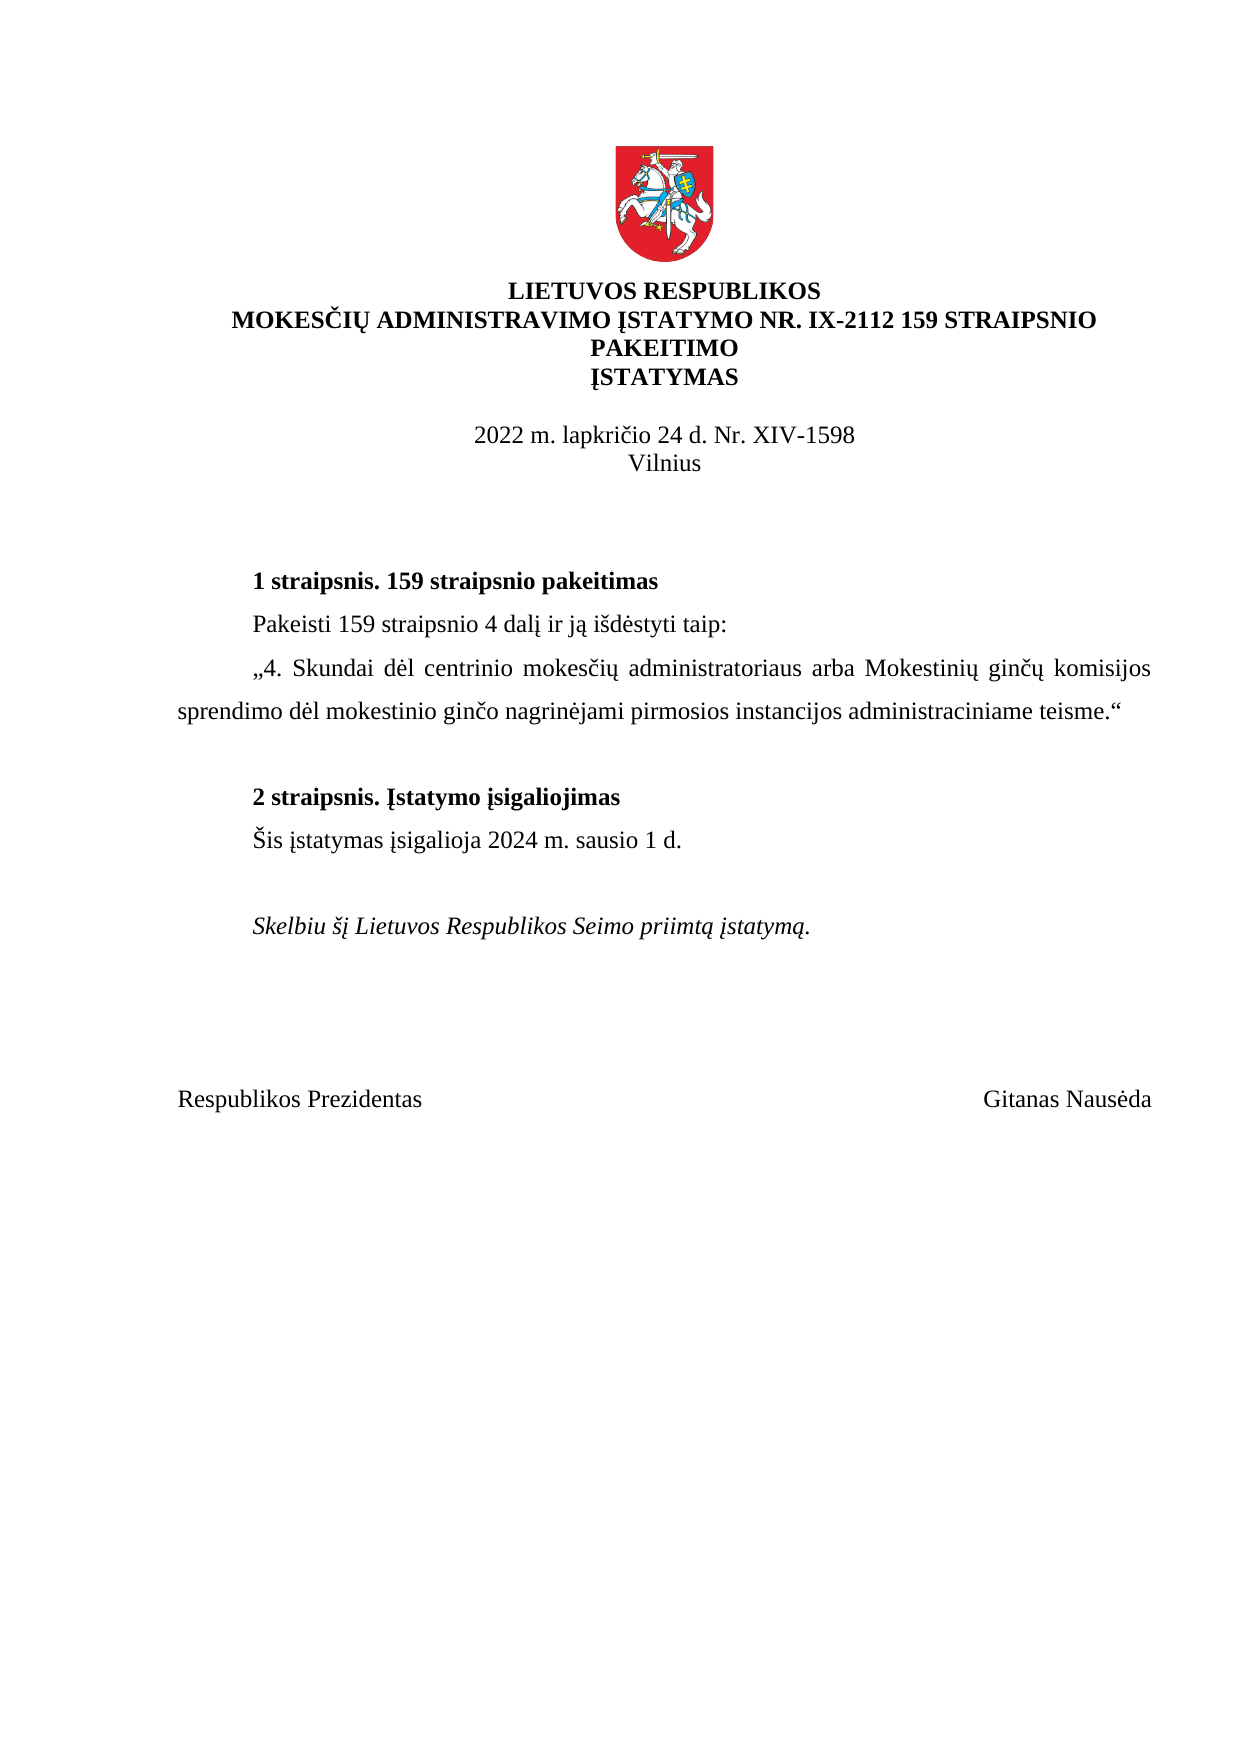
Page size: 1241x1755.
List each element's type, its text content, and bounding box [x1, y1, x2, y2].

text 2022 m. lapkričio 24 d. Nr. XIV-1598 [177, 420, 1152, 448]
text Respublikos Prezidentas Gitanas Nausėda [177, 1084, 1152, 1113]
text MOKESČIŲ ADMINISTRAVIMO ĮSTATYMO NR. IX-2112 159 STRAIPSNIO PAKEITIMO [177, 305, 1152, 362]
text Pakeisti 159 straipsnio 4 dalį ir ją išdėstyti taip: [177, 609, 1152, 638]
text Skelbiu šį Lietuvos Respublikos Seimo priimtą įstatymą. [177, 911, 1152, 940]
text 1 straipsnis. 159 straipsnio pakeitimas [177, 566, 1152, 595]
text „4. Skundai dėl centrinio mokesčių administratoriaus arba Mokestinių ginčų komisijos sprendimo dėl mokestinio ginčo nagrinėjami pirmosios instancijos administraciniame teisme.“ [177, 653, 1152, 724]
text ĮSTATYMAS [177, 362, 1152, 391]
text LIETUVOS RESPUBLIKOS [177, 276, 1152, 305]
text Šis įstatymas įsigalioja 2024 m. sausio 1 d. [177, 825, 1152, 854]
text Vilnius [177, 448, 1152, 477]
text 2 straipsnis. Įstatymo įsigaliojimas [177, 782, 1152, 811]
